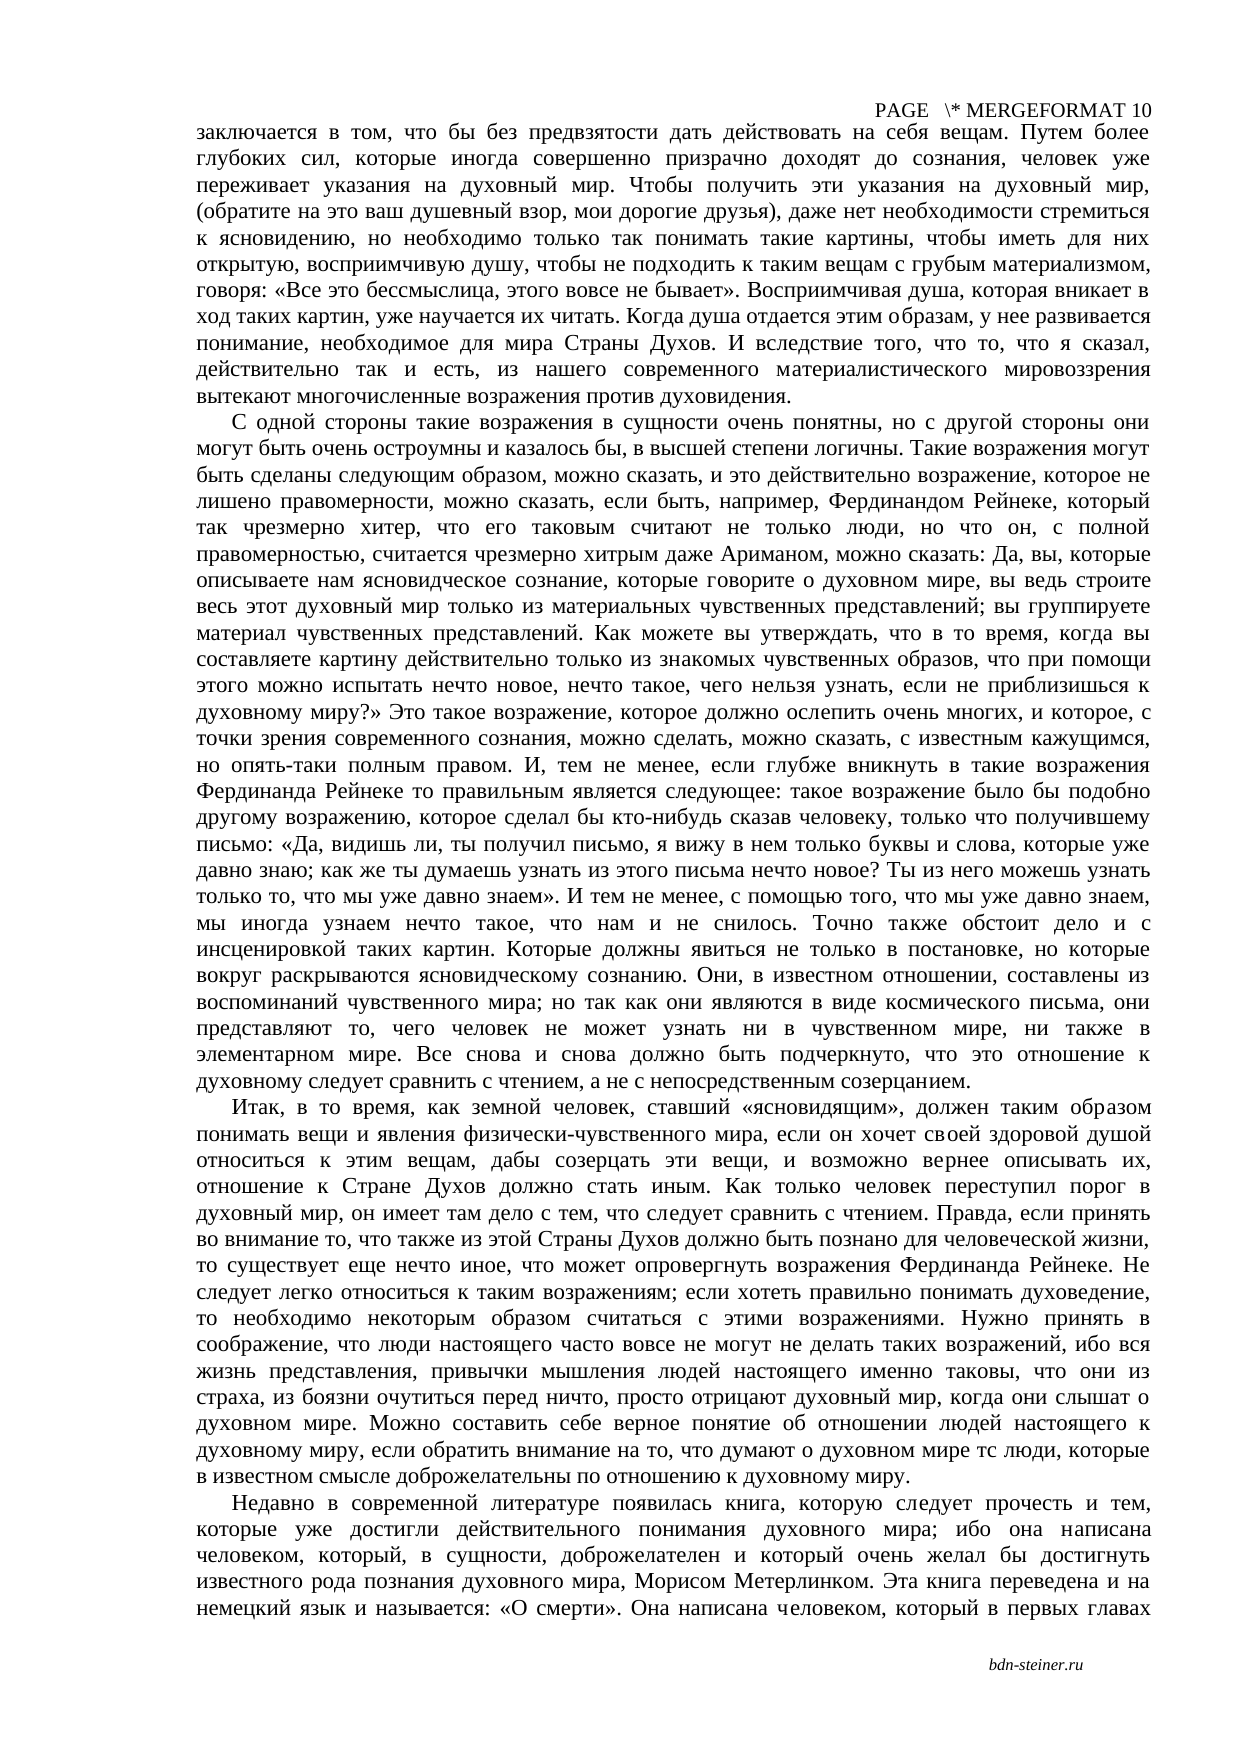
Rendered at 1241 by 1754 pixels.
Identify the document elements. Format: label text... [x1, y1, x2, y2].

text С одной стороны такие возражения в сущности очень понятны, но с другой стороны они могут быть очень остроумны и казалось бы, в высшей степени логичны. Такие возражения могут быть сделаны следующим образом, можно сказать, и это действительно возражение, которое не лишено правомерности, можно сказать, если быть, например, Фердинандом Рейнеке, который так чрезмерно хитер, что его таковым считают не только люди, но что он, с полной правомерностью, считается чрезмерно хитрым даже Ариманом, можно сказать: Да, вы, которые описываете нам ясновидческое сознание, которые говорите о духовном мире, вы ведь строите весь этот духовный мир только из материальных чувственных представлений; вы группируете материал чувственных представлений. Как можете вы утверждать, что в то время, когда вы составляете картину действительно только из знакомых чувственных образов, что при помощи этого можно испытать нечто новое, нечто такое, чего нельзя узнать, если не приблизишься к духовному миру?» Это такое возражение, которое должно ослепить очень многих, и которое, с точки зрения современного сознания, можно сделать, можно сказать, с известным кажущимся, но опять-таки полным правом. И, тем не менее, если глубже вникнуть в такие возражения Фердинанда Рейнеке то правильным является следующее: такое возражение было бы подобно другому возражению, которое сделал бы кто-нибудь сказав человеку, только что получившему письмо: «Да, видишь ли, ты получил письмо, я вижу в нем только буквы и слова, которые уже давно знаю; как же ты думаешь узнать из этого письма нечто новое? Ты из него можешь узнать только то, что мы уже давно знаем». И тем не менее, с помощью того, что мы уже давно знаем, мы иногда узнаем нечто такое, что нам и не снилось. Точно также обстоит дело и с инсценировкой таких картин. Которые должны явиться не только в постановке, но которые вокруг раскрываются ясновидческому сознанию. Они, в известном отношении, составлены из воспоминаний чувственного мира; но так как они являются в виде космического письма, они представляют то, чего человек не может узнать ни в чувственном мире, ни также в элементарном мире. Все снова и снова должно быть подчеркнуто, что это отношение к духовному следует сравнить с чтением, а не с непосредственным созерцанием. [196, 408, 1152, 1093]
text Итак, в то время, как земной человек, ставший «ясновидящим», должен таким образом понимать вещи и явления физически-чувственного мира, если он хочет своей здоровой душой относиться к этим вещам, дабы созерцать эти вещи, и возможно вернее описывать их, отношение к Стране Духов должно стать иным. Как только человек переступил порог в духовный мир, он имеет там дело с тем, что следует сравнить с чтением. Правда, если принять во внимание то, что также из этой Страны Духов должно быть познано для человеческой жизни, то существует еще нечто иное, что может опровергнуть возражения Фердинанда Рейнеке. Не следует легко относиться к таким возражениям; если хотеть правильно понимать духоведение, то необходимо некоторым образом считаться с этими возражениями. Нужно принять в соображение, что люди настоящего часто вовсе не могут не делать таких возражений, ибо вся жизнь представления, привычки мышления людей настоящего именно таковы, что они из страха, из боязни очутиться перед ничто, просто отрицают духовный мир, когда они слышат о духовном мире. Можно составить себе верное понятие об отношении людей настоящего к духовному миру, если обратить внимание на то, что думают о духовном мире тс люди, которые в известном смысле доброжелательны по отношению к духовному миру. [196, 1093, 1152, 1488]
text Недавно в современной литературе появилась книга, которую следует прочесть и тем, которые уже достигли действительного понимания духовного мира; ибо она написана человеком, который, в сущности, доброжелателен и который очень желал бы достигнуть известного рода познания духовного мира, Морисом Метерлинком. Эта книга переведена и на немецкий язык и называется: «О смерти». Она написана человеком, который в первых главах [196, 1488, 1152, 1620]
text заключается в том, что бы без предвзятости дать действовать на себя вещам. Путем более глубоких сил, которые иногда совершенно призрачно доходят до сознания, человек уже переживает указания на духовный мир. Чтобы получить эти указания на духовный мир, (обратите на это ваш душевный взор, мои дорогие друзья), даже нет необходимости стремиться к ясновидению, но необходимо только так понимать такие картины, чтобы иметь для них открытую, восприимчивую душу, чтобы не подходить к таким вещам с грубым материализмом, говоря: «Все это бессмыслица, этого вовсе не бывает». Восприимчивая душа, которая вникает в ход таких картин, уже научается их читать. Когда душа отдается этим образам, у нее развивается понимание, необходимое для мира Страны Духов. И вследствие того, что то, что я сказал, действительно так и есть, из нашего современного материалистического мировоззрения вытекают многочисленные возражения против духовидения. [196, 118, 1151, 408]
